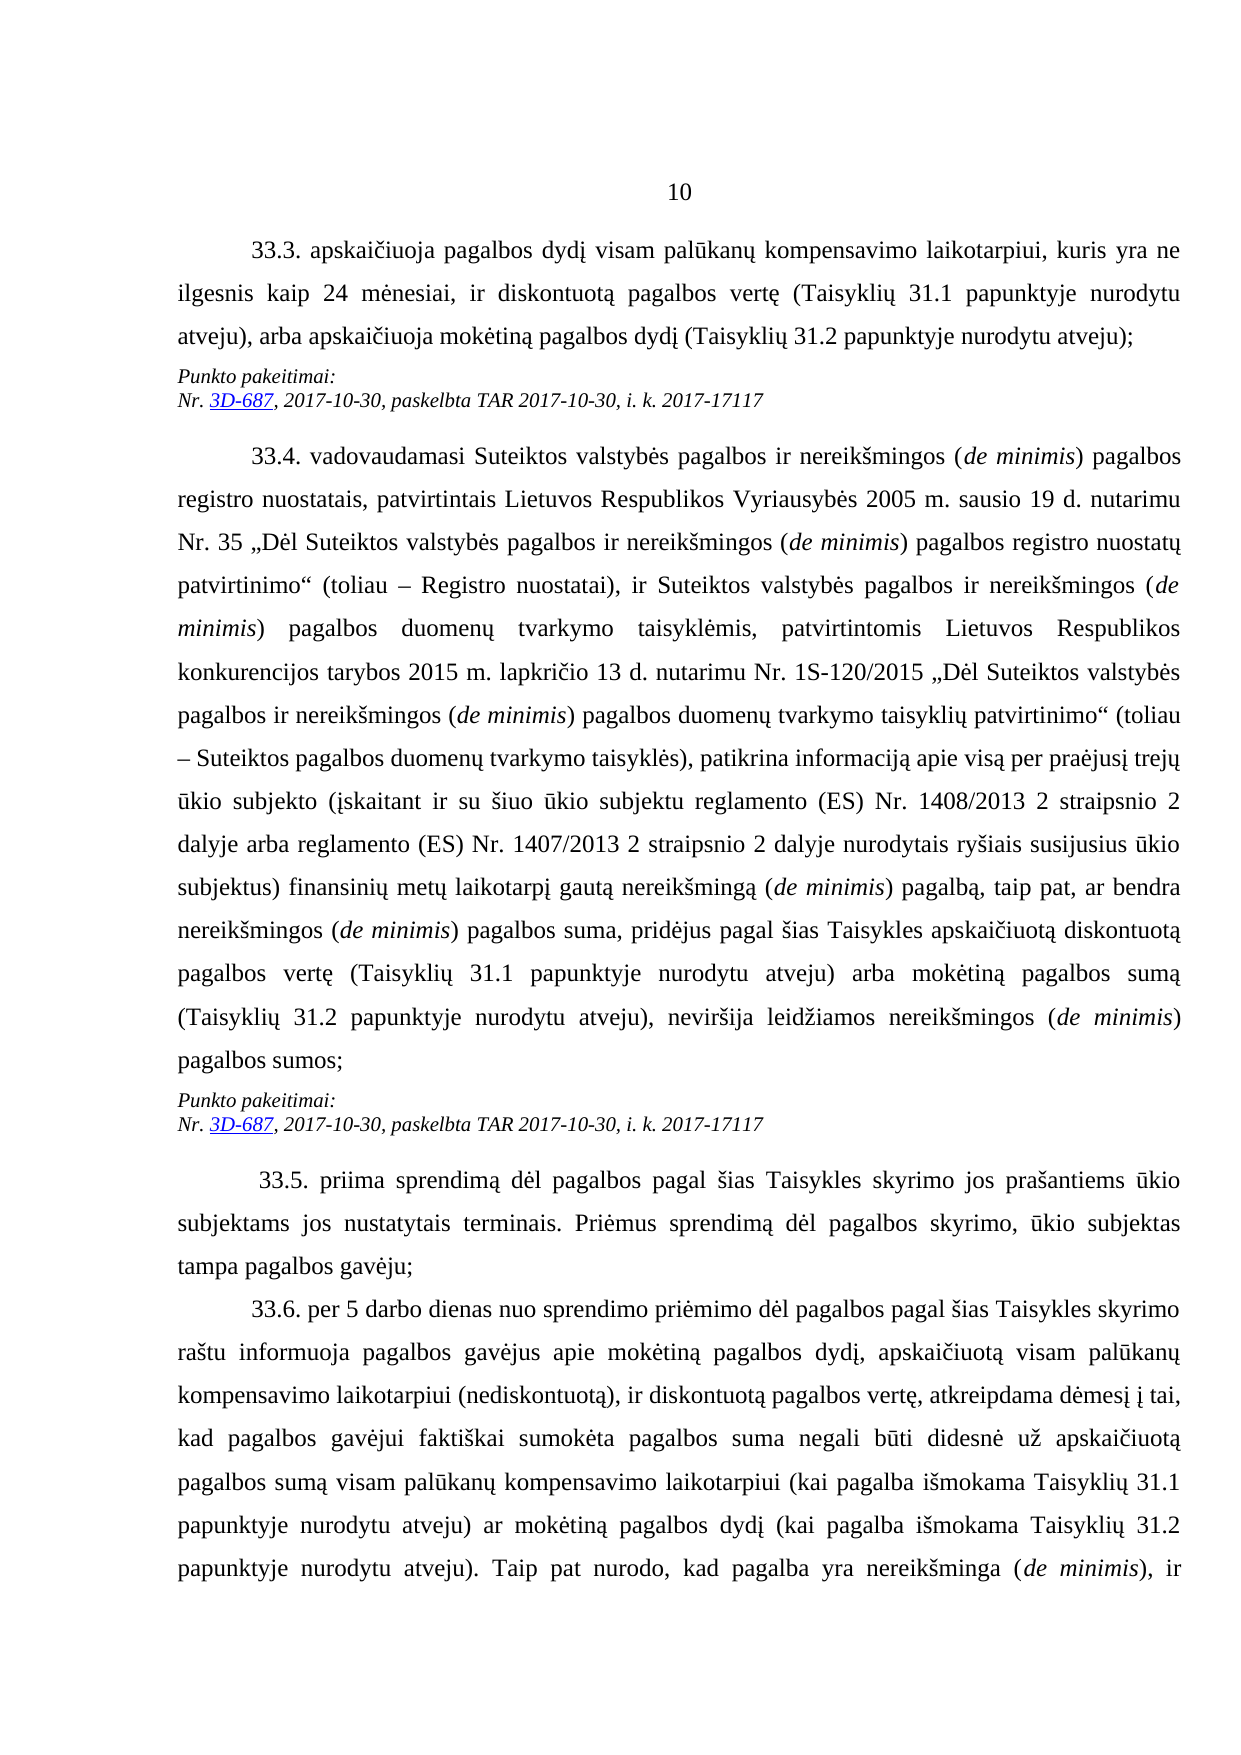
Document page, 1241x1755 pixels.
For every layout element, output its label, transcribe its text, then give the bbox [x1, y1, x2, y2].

text Punkto pakeitimai: [177, 364, 1181, 388]
text 33.6. per 5 darbo dienas nuo sprendimo priėmimo dėl pagalbos pagal šias Taisykles skyrimo raštu informuoja pagalbos gavėjus apie mokėtiną pagalbos dydį, apskaičiuotą visam palūkanų kompensavimo laikotarpiui (nediskontuotą), ir diskontuotą pagalbos vertę, atkreipdama dėmesį į tai, kad pagalbos gavėjui faktiškai sumokėta pagalbos suma negali būti didesnė už apskaičiuotą pagalbos sumą visam palūkanų kompensavimo laikotarpiui (kai pagalba išmokama Taisyklių 31.1 papunktyje nurodytu atveju) ar mokėtiną pagalbos dydį (kai pagalba išmokama Taisyklių 31.2 papunktyje nurodytu atveju). Taip pat nurodo, kad pagalba yra nereikšminga (de minimis), ir [177, 1294, 1181, 1582]
text Punkto pakeitimai: [177, 1088, 1181, 1112]
text Nr. 3D-687, 2017-10-30, paskelbta TAR 2017-10-30, i. k. 2017-17117 [177, 1112, 1181, 1136]
text Nr. 3D-687, 2017-10-30, paskelbta TAR 2017-10-30, i. k. 2017-17117 [177, 388, 1181, 412]
text 33.4. vadovaudamasi Suteiktos valstybės pagalbos ir nereikšmingos (de minimis) pagalbos registro nuostatais, patvirtintais Lietuvos Respublikos Vyriausybės 2005 m. sausio 19 d. nutarimu Nr. 35 „Dėl Suteiktos valstybės pagalbos ir nereikšmingos (de minimis) pagalbos registro nuostatų patvirtinimo“ (toliau – Registro nuostatai), ir Suteiktos valstybės pagalbos ir nereikšmingos (de minimis) pagalbos duomenų tvarkymo taisyklėmis, patvirtintomis Lietuvos Respublikos konkurencijos tarybos 2015 m. lapkričio 13 d. nutarimu Nr. 1S-120/2015 „Dėl Suteiktos valstybės pagalbos ir nereikšmingos (de minimis) pagalbos duomenų tvarkymo taisyklių patvirtinimo“ (toliau – Suteiktos pagalbos duomenų tvarkymo taisyklės), patikrina informaciją apie visą per praėjusį trejų ūkio subjekto (įskaitant ir su šiuo ūkio subjektu reglamento (ES) Nr. 1408/2013 2 straipsnio 2 dalyje arba reglamento (ES) Nr. 1407/2013 2 straipsnio 2 dalyje nurodytais ryšiais susijusius ūkio subjektus) finansinių metų laikotarpį gautą nereikšmingą (de minimis) pagalbą, taip pat, ar bendra nereikšmingos (de minimis) pagalbos suma, pridėjus pagal šias Taisykles apskaičiuotą diskontuotą pagalbos vertę (Taisyklių 31.1 papunktyje nurodytu atveju) arba mokėtiną pagalbos sumą (Taisyklių 31.2 papunktyje nurodytu atveju), neviršija leidžiamos nereikšmingos (de minimis) pagalbos sumos; [177, 441, 1181, 1073]
text 33.3. apskaičiuoja pagalbos dydį visam palūkanų kompensavimo laikotarpiui, kuris yra ne ilgesnis kaip 24 mėnesiai, ir diskontuotą pagalbos vertę (Taisyklių 31.1 papunktyje nurodytu atveju), arba apskaičiuoja mokėtiną pagalbos dydį (Taisyklių 31.2 papunktyje nurodytu atveju); [177, 235, 1181, 350]
text 33.5. priima sprendimą dėl pagalbos pagal šias Taisykles skyrimo jos prašantiems ūkio subjektams jos nustatytais terminais. Priėmus sprendimą dėl pagalbos skyrimo, ūkio subjektas tampa pagalbos gavėju; [177, 1165, 1181, 1280]
